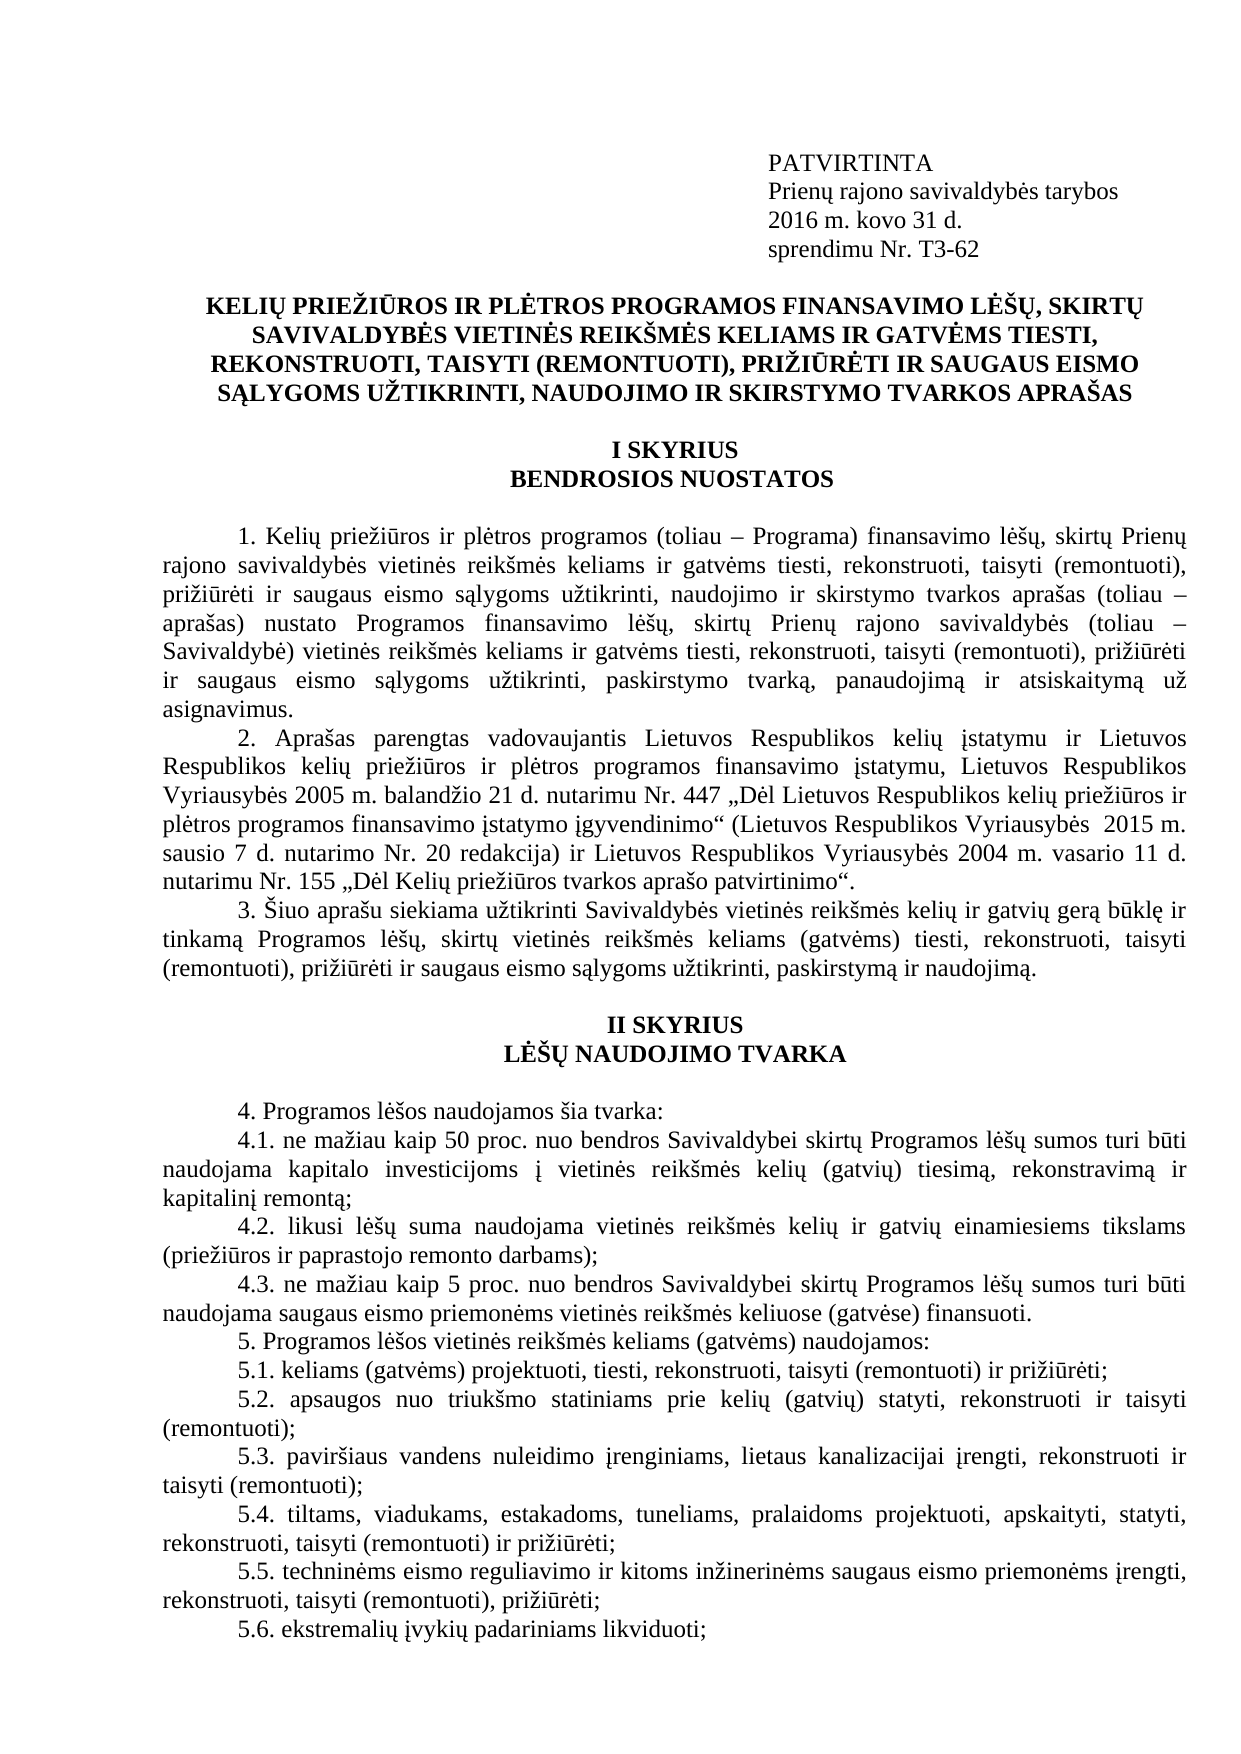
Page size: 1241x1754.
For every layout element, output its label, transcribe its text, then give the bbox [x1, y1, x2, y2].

text 3. Šiuo aprašu siekiama užtikrinti Savivaldybės vietinės reikšmės kelių ir gatvių gerą būklę ir tinkamą Programos lėšų, skirtų vietinės reikšmės keliams (gatvėms) tiesti, rekonstruoti, taisyti (remontuoti), prižiūrėti ir saugaus eismo sąlygoms užtikrinti, paskirstymą ir naudojimą. [162, 895, 1187, 981]
text 5.2. apsaugos nuo triukšmo statiniams prie kelių (gatvių) statyti, rekonstruoti ir taisyti (remontuoti); [162, 1384, 1187, 1441]
text 5.1. keliams (gatvėms) projektuoti, tiesti, rekonstruoti, taisyti (remontuoti) ir prižiūrėti; [162, 1355, 1187, 1384]
text Prienų rajono savivaldybės tarybos [162, 176, 1187, 205]
text 5.6. ekstremalių įvykių padariniams likviduoti; [162, 1614, 1187, 1643]
text BENDROSIOS NUOSTATOS [162, 464, 1187, 493]
text 2. Aprašas parengtas vadovaujantis Lietuvos Respublikos kelių įstatymu ir Lietuvos Respublikos kelių priežiūros ir plėtros programos finansavimo įstatymu, Lietuvos Respublikos Vyriausybės 2005 m. balandžio 21 d. nutarimu Nr. 447 „Dėl Lietuvos Respublikos kelių priežiūros ir plėtros programos finansavimo įstatymo įgyvendinimo“ (Lietuvos Respublikos Vyriausybės 2015 m. sausio 7 d. nutarimo Nr. 20 redakcija) ir Lietuvos Respublikos Vyriausybės 2004 m. vasario 11 d. nutarimu Nr. 155 „Dėl Kelių priežiūros tvarkos aprašo patvirtinimo“. [162, 723, 1187, 895]
text KELIŲ PRIEŽIŪROS IR PLĖTROS PROGRAMOS FINANSAVIMO LĖŠŲ, SKIRTŲ SAVIVALDYBĖS VIETINĖS REIKŠMĖS KELIAMS IR GATVĖMS TIESTI, REKONSTRUOTI, TAISYTI (REMONTUOTI), PRIŽIŪRĖTI IR SAUGAUS EISMO SĄLYGOMS UŽTIKRINTI, NAUDOJIMO IR SKIRSTYMO TVARKOS APRAŠAS [162, 291, 1187, 406]
text 5.5. techninėms eismo reguliavimo ir kitoms inžinerinėms saugaus eismo priemonėms įrengti, rekonstruoti, taisyti (remontuoti), prižiūrėti; [162, 1556, 1187, 1614]
text 4. Programos lėšos naudojamos šia tvarka: [162, 1096, 1187, 1125]
text 4.1. ne mažiau kaip 50 proc. nuo bendros Savivaldybei skirtų Programos lėšų sumos turi būti naudojama kapitalo investicijoms į vietinės reikšmės kelių (gatvių) tiesimą, rekonstravimą ir kapitalinį remontą; [162, 1125, 1187, 1211]
text sprendimu Nr. T3-62 [162, 234, 1187, 263]
text 2016 m. kovo 31 d. [162, 205, 1187, 234]
text PATVIRTINTA [162, 148, 1187, 176]
text 1. Kelių priežiūros ir plėtros programos (toliau – Programa) finansavimo lėšų, skirtų Prienų rajono savivaldybės vietinės reikšmės keliams ir gatvėms tiesti, rekonstruoti, taisyti (remontuoti), prižiūrėti ir saugaus eismo sąlygoms užtikrinti, naudojimo ir skirstymo tvarkos aprašas (toliau – aprašas) nustato Programos finansavimo lėšų, skirtų Prienų rajono savivaldybės (toliau – Savivaldybė) vietinės reikšmės keliams ir gatvėms tiesti, rekonstruoti, taisyti (remontuoti), prižiūrėti ir saugaus eismo sąlygoms užtikrinti, paskirstymo tvarką, panaudojimą ir atsiskaitymą už asignavimus. [162, 521, 1187, 723]
text I SKYRIUS [162, 435, 1187, 464]
text 4.3. ne mažiau kaip 5 proc. nuo bendros Savivaldybei skirtų Programos lėšų sumos turi būti naudojama saugaus eismo priemonėms vietinės reikšmės keliuose (gatvėse) finansuoti. [162, 1269, 1187, 1326]
text II SKYRIUS [162, 1010, 1187, 1039]
text 5. Programos lėšos vietinės reikšmės keliams (gatvėms) naudojamos: [162, 1326, 1187, 1355]
text 5.4. tiltams, viadukams, estakadoms, tuneliams, pralaidoms projektuoti, apskaityti, statyti, rekonstruoti, taisyti (remontuoti) ir prižiūrėti; [162, 1499, 1187, 1556]
text 4.2. likusi lėšų suma naudojama vietinės reikšmės kelių ir gatvių einamiesiems tikslams (priežiūros ir paprastojo remonto darbams); [162, 1211, 1187, 1269]
text 5.3. paviršiaus vandens nuleidimo įrenginiams, lietaus kanalizacijai įrengti, rekonstruoti ir taisyti (remontuoti); [162, 1441, 1187, 1499]
text LĖŠŲ NAUDOJIMO TVARKA [162, 1039, 1187, 1068]
